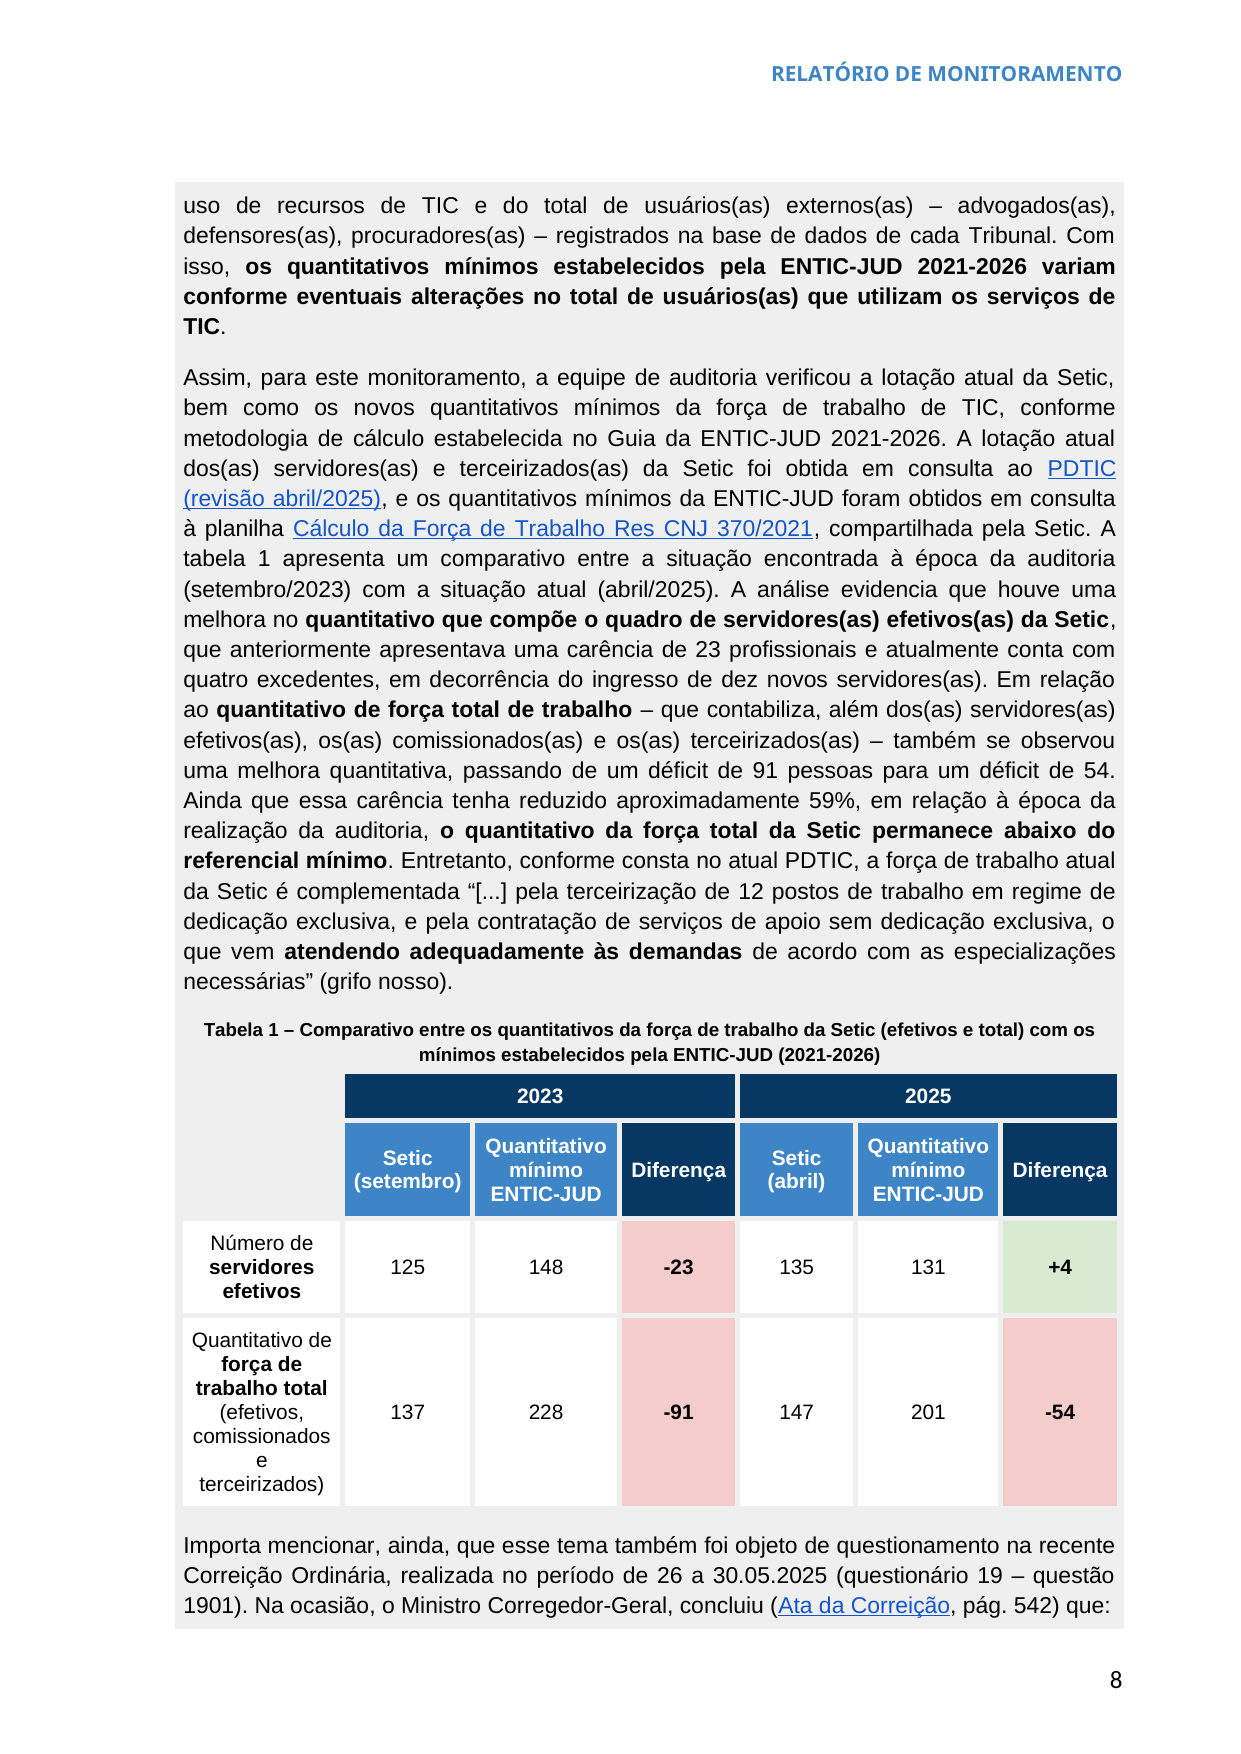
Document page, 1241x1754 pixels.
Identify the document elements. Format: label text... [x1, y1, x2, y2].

table_cell 131 [858, 1221, 998, 1313]
table_cell 148 [475, 1221, 617, 1313]
table_cell Número de servidores efetivos [183, 1221, 340, 1313]
table_cell 135 [740, 1221, 853, 1313]
table_cell -23 [622, 1221, 735, 1313]
table_header [183, 1074, 340, 1118]
table_cell 201 [858, 1318, 998, 1506]
table_cell -54 [1003, 1318, 1117, 1506]
table_cell Quantitativo mínimo ENTIC-JUD [475, 1123, 617, 1216]
table_cell Quantitativo mínimo ENTIC-JUD [858, 1123, 998, 1216]
table_cell uso de recursos de TIC e do total de usuários(as) externos(as) – advogados(as), defensores(as), procuradores(as) – registrados na base de dados de cada Tribunal. Com isso, os quantitativos mínimos estabelecidos pela ENTIC-JUD 2021-2026 variam conforme eventuais alterações no total de usuários(as) que utilizam os serviços de TIC. Assim, para este monitoramento, a equipe de auditoria verificou a lotação atual da Setic, bem como os novos quantitativos mínimos da força de trabalho de TIC, conforme metodologia de cálculo estabelecida no Guia da ENTIC-JUD 2021-2026. A lotação atual dos(as) servidores(as) e terceirizados(as) da Setic foi obtida em consulta ao PDTIC (revisão abril/2025), e os quantitativos mínimos da ENTIC-JUD foram obtidos em consulta à planilha Cálculo da Força de Trabalho Res CNJ 370/2021, compartilhada pela Setic. A tabela 1 apresenta um comparativo entre a situação encontrada à época da auditoria (setembro/2023) com a situação atual (abril/2025). A análise evidencia que houve uma melhora no quantitativo que compõe o quadro de servidores(as) efetivos(as) da Setic, que anteriormente apresentava uma carência de 23 profissionais e atualmente conta com quatro excedentes, em decorrência do ingresso de dez novos servidores(as). Em relação ao quantitativo de força total de trabalho – que contabiliza, além dos(as) servidores(as) efetivos(as), os(as) comissionados(as) e os(as) terceirizados(as) – também se observou uma melhora quantitativa, passando de um déficit de 91 pessoas para um déficit de 54. Ainda que essa carência tenha reduzido aproximadamente 59%, em relação à época da realização da auditoria, o quantitativo da força total da Setic permanece abaixo do referencial mínimo. Entretanto, conforme consta no atual PDTIC, a força de trabalho atual da Setic é complementada “[...] pela terceirização de 12 postos de trabalho em regime de dedicação exclusiva, e pela contratação de serviços de apoio sem dedicação exclusiva, o que vem atendendo adequadamente às demandas de acordo com as especializações necessárias” (grifo nosso). Tabela 1 – Comparativo entre os quantitativos da força de trabalho da Setic (efetivos e total) com os mínimos estabelecidos pela ENTIC-JUD (2021-2026) Importa mencionar, ainda, que esse tema também foi objeto de questionamento na recente Correição Ordinária, realizada no período de 26 a 30.05.2025 (questionário 19 – questão 1901). Na ocasião, o Ministro Corregedor-Geral, concluiu (Ata da Correição, pág. 542) que: [175, 182, 1124, 1629]
table_cell Diferença [1003, 1123, 1117, 1216]
table_header 2025 [740, 1074, 1117, 1118]
table_cell Setic (abril) [740, 1123, 853, 1216]
table_cell Setic (setembro) [345, 1123, 470, 1216]
table_cell [183, 1123, 340, 1216]
table_cell -91 [622, 1318, 735, 1506]
table_cell +4 [1003, 1221, 1117, 1313]
table_cell 147 [740, 1318, 853, 1506]
table_cell 228 [475, 1318, 617, 1506]
table_header 2023 [345, 1074, 735, 1118]
table_cell Quantitativo de força de trabalho total (efetivos, comissionados e terceirizados) [183, 1318, 340, 1506]
table_cell Diferença [622, 1123, 735, 1216]
table_cell 125 [345, 1221, 470, 1313]
table_cell 137 [345, 1318, 470, 1506]
